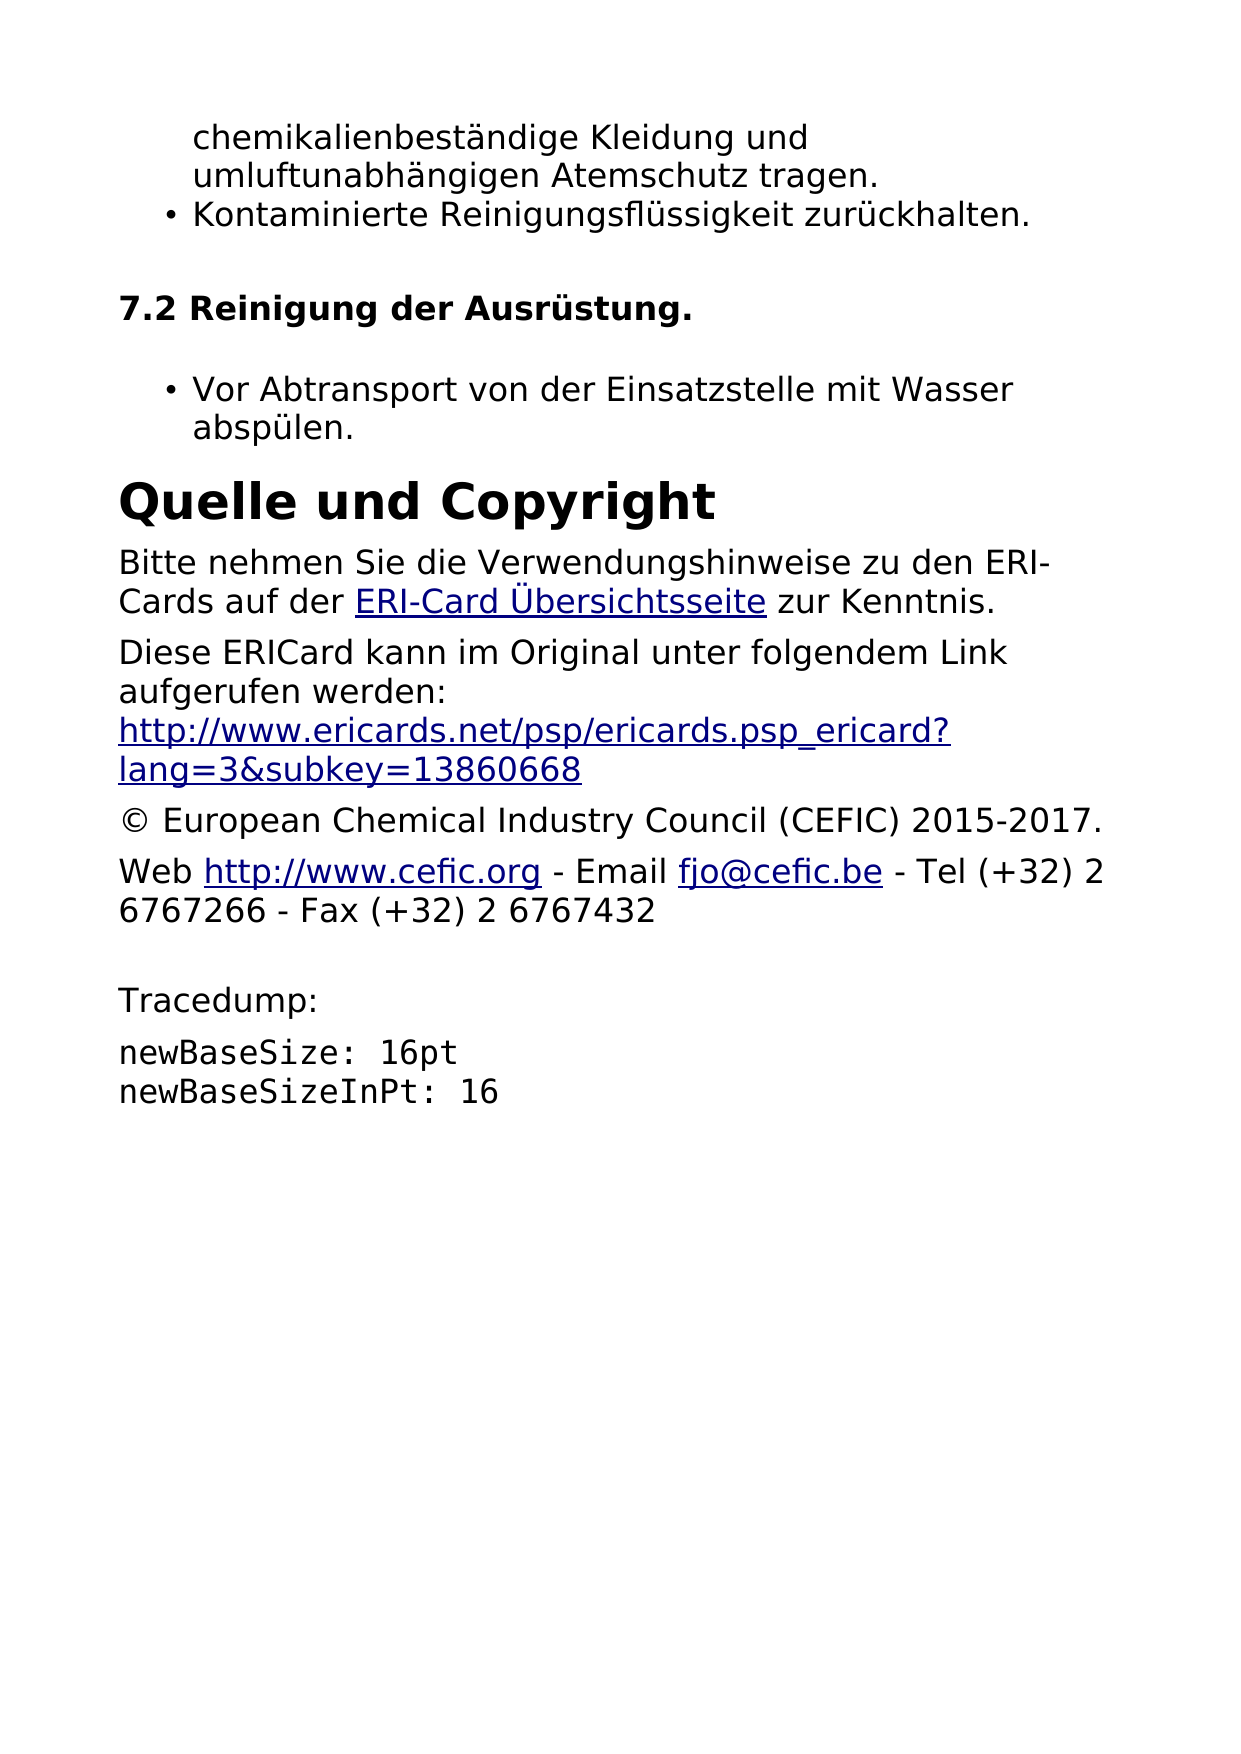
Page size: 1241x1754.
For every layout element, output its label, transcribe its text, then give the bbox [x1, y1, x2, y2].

list chemikalienbeständige Kleidung und umluftunabhängigen Atemschutz tragen. [177, 118, 1122, 196]
text Diese ERICard kann im Original unter folgendem Link aufgerufen werden: http://www.ericards.net/psp/ericards.psp_ericard?lang=3&subkey=13860668 [118, 634, 1122, 789]
list Vor Abtransport von der Einsatzstelle mit Wasser abspülen. [177, 370, 1122, 448]
list Kontaminierte Reinigungsflüssigkeit zurückhalten. [177, 196, 1122, 235]
text Bitte nehmen Sie die Verwendungshinweise zu den ERI-Cards auf der ERI-Card Übersichtsseite zur Kenntnis. [118, 543, 1122, 621]
text © European Chemical Industry Council (CEFIC) 2015-2017. [118, 802, 1122, 840]
text Web http://www.cefic.org - Email fjo@cefic.be - Tel (+32) 2 6767266 - Fax (+32) 2 6767432 [118, 853, 1122, 931]
text Tracedump: [118, 943, 1122, 1021]
subtitle Quelle und Copyright [118, 473, 1122, 531]
text newBaseSize: 16pt newBaseSizeInPt: 16 [118, 1033, 1122, 1111]
subtitle 7.2 Reinigung der Ausrüstung. [118, 289, 1122, 328]
